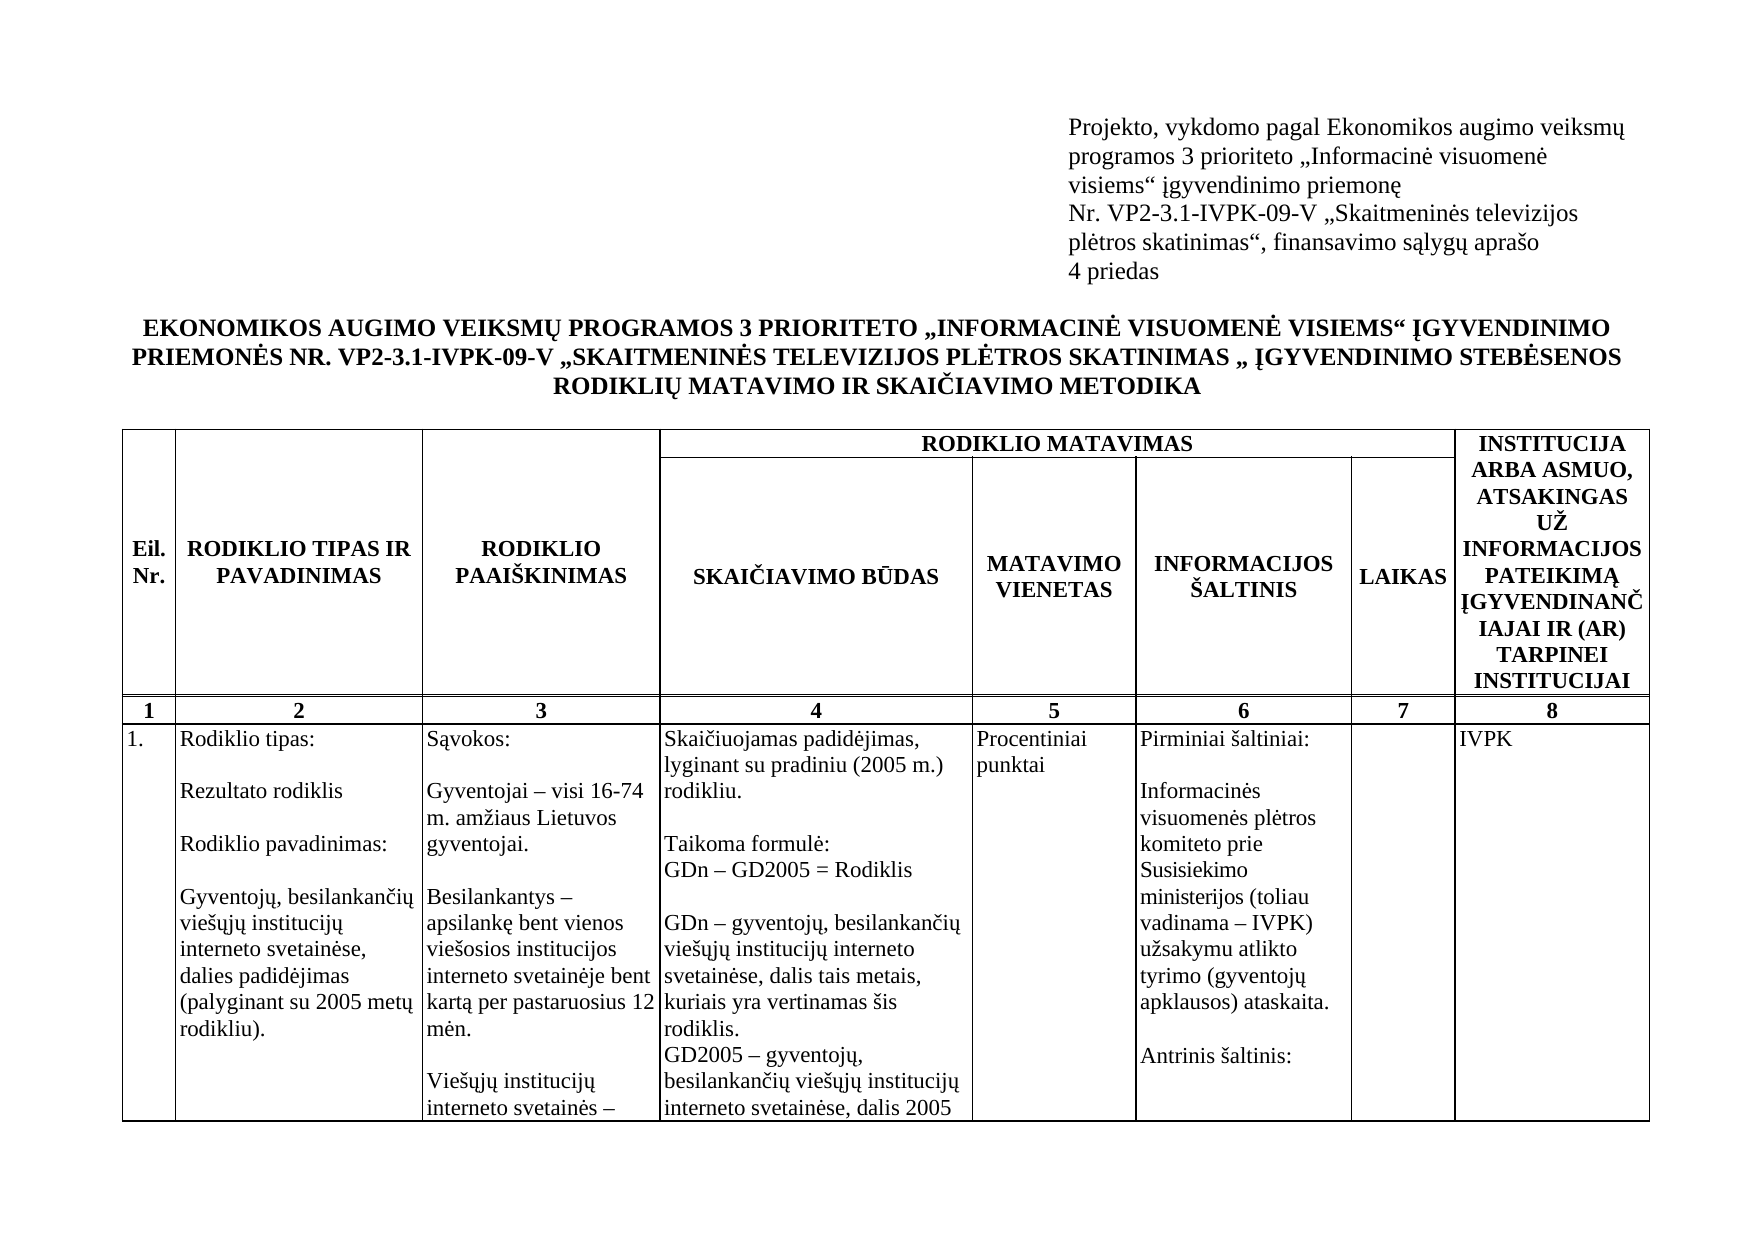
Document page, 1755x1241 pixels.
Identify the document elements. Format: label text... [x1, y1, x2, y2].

table_cell 1. [123, 725, 175, 1120]
table_cell 7 [1352, 697, 1454, 723]
table_cell 3 [423, 697, 659, 723]
table_cell 5 [973, 697, 1135, 723]
table_cell 4 [661, 697, 972, 723]
text Nr. VP2-3.1-IVPK-09-V „Skaitmeninės televizijos [118, 198, 1636, 227]
text programos 3 prioriteto „Informacinė visuomenė [118, 141, 1636, 170]
table_cell 6 [1137, 697, 1351, 723]
text 4 priedas [1068, 256, 1636, 285]
table_cell [1352, 1041, 1454, 1120]
table_header RODIKLIO PAAIŠKINIMAS [423, 430, 659, 694]
table_cell [1352, 725, 1454, 1041]
table_header RODIKLIO TIPAS IR PAVADINIMAS [176, 430, 422, 694]
table_cell 1 [123, 697, 175, 723]
table_cell SKAIČIAVIMO BŪDAS [661, 458, 972, 694]
table_header Eil. Nr. [123, 430, 175, 694]
text plėtros skatinimas“, finansavimo sąlygų aprašo [118, 227, 1636, 256]
table_cell 8 [1456, 697, 1649, 723]
table_cell MATAVIMO VIENETAS [973, 458, 1135, 694]
table_cell 2 [176, 697, 422, 723]
table_cell Rodiklio tipas: Rezultato rodiklis Rodiklio pavadinimas: Gyventojų, besilankančių viešųjų institucijų interneto svetainėse, dalies padidėjimas (palyginant su 2005 metų rodikliu). [176, 725, 422, 1120]
table_cell IVPK [1456, 725, 1649, 1120]
table_cell Sąvokos: Gyventojai – visi 16-74 m. amžiaus Lietuvos gyventojai. Besilankantys – apsilankę bent vienos viešosios institucijos interneto svetainėje bent kartą per pastaruosius 12 mėn. Viešųjų institucijų interneto svetainės – [423, 725, 659, 1120]
table_cell Pirminiai šaltiniai: Informacinės visuomenės plėtros komiteto prie Susisiekimo ministerijos (toliau vadinama – IVPK) užsakymu atlikto tyrimo (gyventojų apklausos) ataskaita. [1137, 725, 1351, 1041]
table_cell Skaičiuojamas padidėjimas, lyginant su pradiniu (2005 m.) rodikliu. Taikoma formulė: GDn – GD2005 = Rodiklis GDn – gyventojų, besilankančių viešųjų institucijų interneto svetainėse, dalis tais metais, kuriais yra vertinamas šis rodiklis. GD2005 – gyventojų, besilankančių viešųjų institucijų interneto svetainėse, dalis 2005 [661, 725, 972, 1120]
table_header INSTITUCIJA ARBA ASMUO, ATSAKINGAS UŽ INFORMACIJOS PATEIKIMĄ ĮGYVENDINANČIAJAI IR (AR) TARPINEI INSTITUCIJAI [1456, 430, 1649, 694]
text Projekto, vykdomo pagal Ekonomikos augimo veiksmų [1063, 112, 1636, 141]
text visiems“ įgyvendinimo priemonę [118, 170, 1636, 198]
table_cell INFORMACIJOS ŠALTINIS [1137, 458, 1351, 694]
table_cell Antrinis šaltinis: [1137, 1041, 1351, 1120]
text EKONOMIKOS AUGIMO VEIKSMŲ PROGRAMOS 3 PRIORITETO „INFORMACINĖ VISUOMENĖ VISIEMS“ ĮGYVENDINIMO PRIEMONĖS NR. VP2-3.1-IVPK-09-V „SKAITMENINĖS TELEVIZIJOS PLĖTROS SKATINIMAS „ ĮGYVENDINIMO STEBĖSENOS RODIKLIŲ MATAVIMO IR SKAIČIAVIMO METODIKA [118, 313, 1636, 400]
table_header RODIKLIO MATAVIMAS [661, 430, 1454, 456]
table_cell Procentiniai punktai [973, 725, 1135, 1120]
table_cell LAIKAS [1352, 458, 1454, 694]
